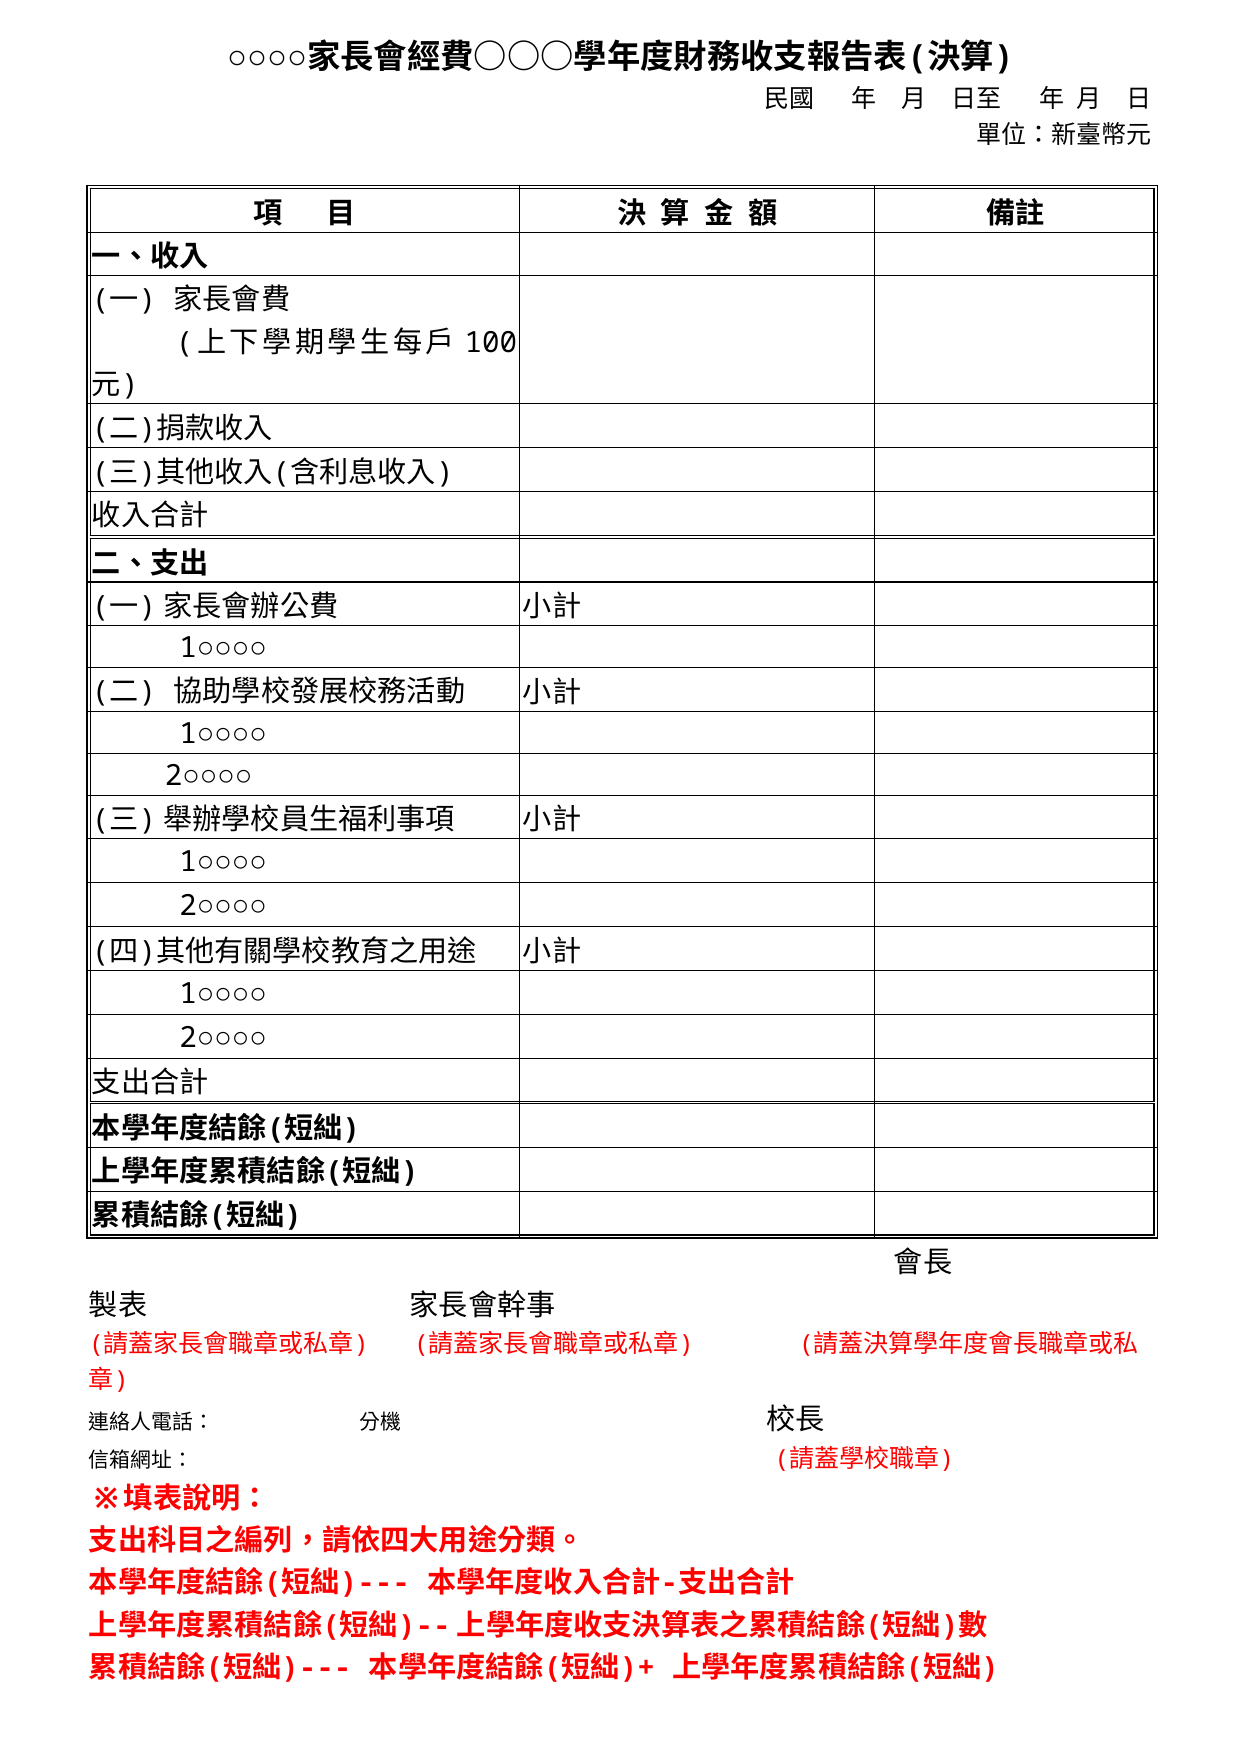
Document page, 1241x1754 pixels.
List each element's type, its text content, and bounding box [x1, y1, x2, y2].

table_cell [875, 539, 1153, 581]
text 本學年度結餘(短絀)--- 本學年度收入合計-支出合計 [89, 1559, 1152, 1601]
table_cell [875, 883, 1153, 926]
table_cell [875, 1104, 1153, 1147]
table_cell [520, 1192, 874, 1234]
table_header 決 算 金 額 [520, 189, 874, 232]
text ※填表說明： [89, 1474, 1152, 1517]
text 連絡人電話： 分機 校長 [89, 1396, 1152, 1438]
table_cell (三)其他收入(含利息收入) [91, 448, 519, 491]
table_cell (四)其他有關學校教育之用途 [91, 927, 519, 970]
text (請蓋家長會職章或私章) (請蓋家長會職章或私章) (請蓋決算學年度會長職章或私章) [89, 1323, 1152, 1396]
table_cell [520, 1104, 874, 1147]
table_cell 小計 [520, 796, 874, 838]
table_cell 累積結餘(短絀) [91, 1192, 519, 1234]
table_cell 上學年度累積結餘(短絀) [91, 1148, 519, 1191]
table_cell [875, 492, 1153, 534]
table_cell 一、收入 [91, 233, 519, 275]
table_cell [875, 668, 1153, 711]
table_cell [875, 276, 1153, 403]
table_cell [875, 1192, 1153, 1234]
table_cell [875, 754, 1153, 794]
table_cell [520, 883, 874, 926]
table_cell [520, 971, 874, 1014]
table_cell (一) 家長會費 (上下學期學生每戶100元) [91, 276, 519, 403]
table_cell 2○○○○ [91, 883, 519, 926]
table_cell (二) 協助學校發展校務活動 [91, 668, 519, 711]
table_cell [875, 712, 1153, 753]
table_cell [520, 712, 874, 753]
table_cell [520, 448, 874, 491]
text ○○○○家長會經費○○○學年度財務收支報告表(決算) [89, 29, 1152, 78]
table_cell [520, 404, 874, 447]
text 製表 家長會幹事 [89, 1281, 1152, 1323]
table_header 備註 [875, 189, 1153, 232]
table_cell 本學年度結餘(短絀) [91, 1104, 519, 1147]
table_cell (一) 家長會辦公費 [91, 583, 519, 625]
table_cell [875, 839, 1153, 882]
table_cell [520, 539, 874, 581]
table_cell [520, 626, 874, 667]
table_cell 2○○○○ [91, 754, 519, 794]
table_cell [875, 1148, 1153, 1191]
text 信箱網址： (請蓋學校職章) [89, 1438, 1152, 1474]
text 上學年度累積結餘(短絀)-- 上學年度收支決算表之累積結餘(短絀)數 [89, 1601, 1152, 1644]
text 支出科目之編列，請依四大用途分類。 [89, 1517, 1152, 1559]
table_cell 二、支出 [91, 539, 519, 581]
table_cell 收入合計 [91, 492, 519, 534]
table_cell 小計 [520, 927, 874, 970]
table_cell [875, 971, 1153, 1014]
table_cell [875, 796, 1153, 838]
table_cell [875, 1059, 1153, 1101]
table_cell 小計 [520, 583, 874, 625]
table_cell [520, 754, 874, 794]
table_cell 支出合計 [91, 1059, 519, 1101]
table_cell [875, 927, 1153, 970]
table_cell [520, 839, 874, 882]
table_cell 1○○○○ [91, 971, 519, 1014]
table_cell [875, 1015, 1153, 1058]
table_cell [875, 404, 1153, 447]
text 會長 [89, 1239, 1152, 1281]
table_cell 1○○○○ [91, 712, 519, 753]
table_cell (二)捐款收入 [91, 404, 519, 447]
table_cell 2○○○○ [91, 1015, 519, 1058]
table_cell [520, 1148, 874, 1191]
table_cell (三) 舉辦學校員生福利事項 [91, 796, 519, 838]
table_cell [520, 1059, 874, 1101]
table_cell 1○○○○ [91, 839, 519, 882]
table_cell [520, 276, 874, 403]
text 民國 年 月 日至 年 月 日 [89, 78, 1152, 114]
table_header 項 目 [91, 189, 519, 232]
table_cell [875, 626, 1153, 667]
table_cell [520, 492, 874, 534]
table_cell 小計 [520, 668, 874, 711]
table_cell [875, 233, 1153, 275]
table_cell [520, 1015, 874, 1058]
table_cell [875, 583, 1153, 625]
table_cell 1○○○○ [91, 626, 519, 667]
table_cell [875, 448, 1153, 491]
table_cell [520, 233, 874, 275]
text 單位：新臺幣元 [89, 114, 1152, 151]
text 累積結餘(短絀)--- 本學年度結餘(短絀)+ 上學年度累積結餘(短絀) [89, 1644, 1152, 1686]
